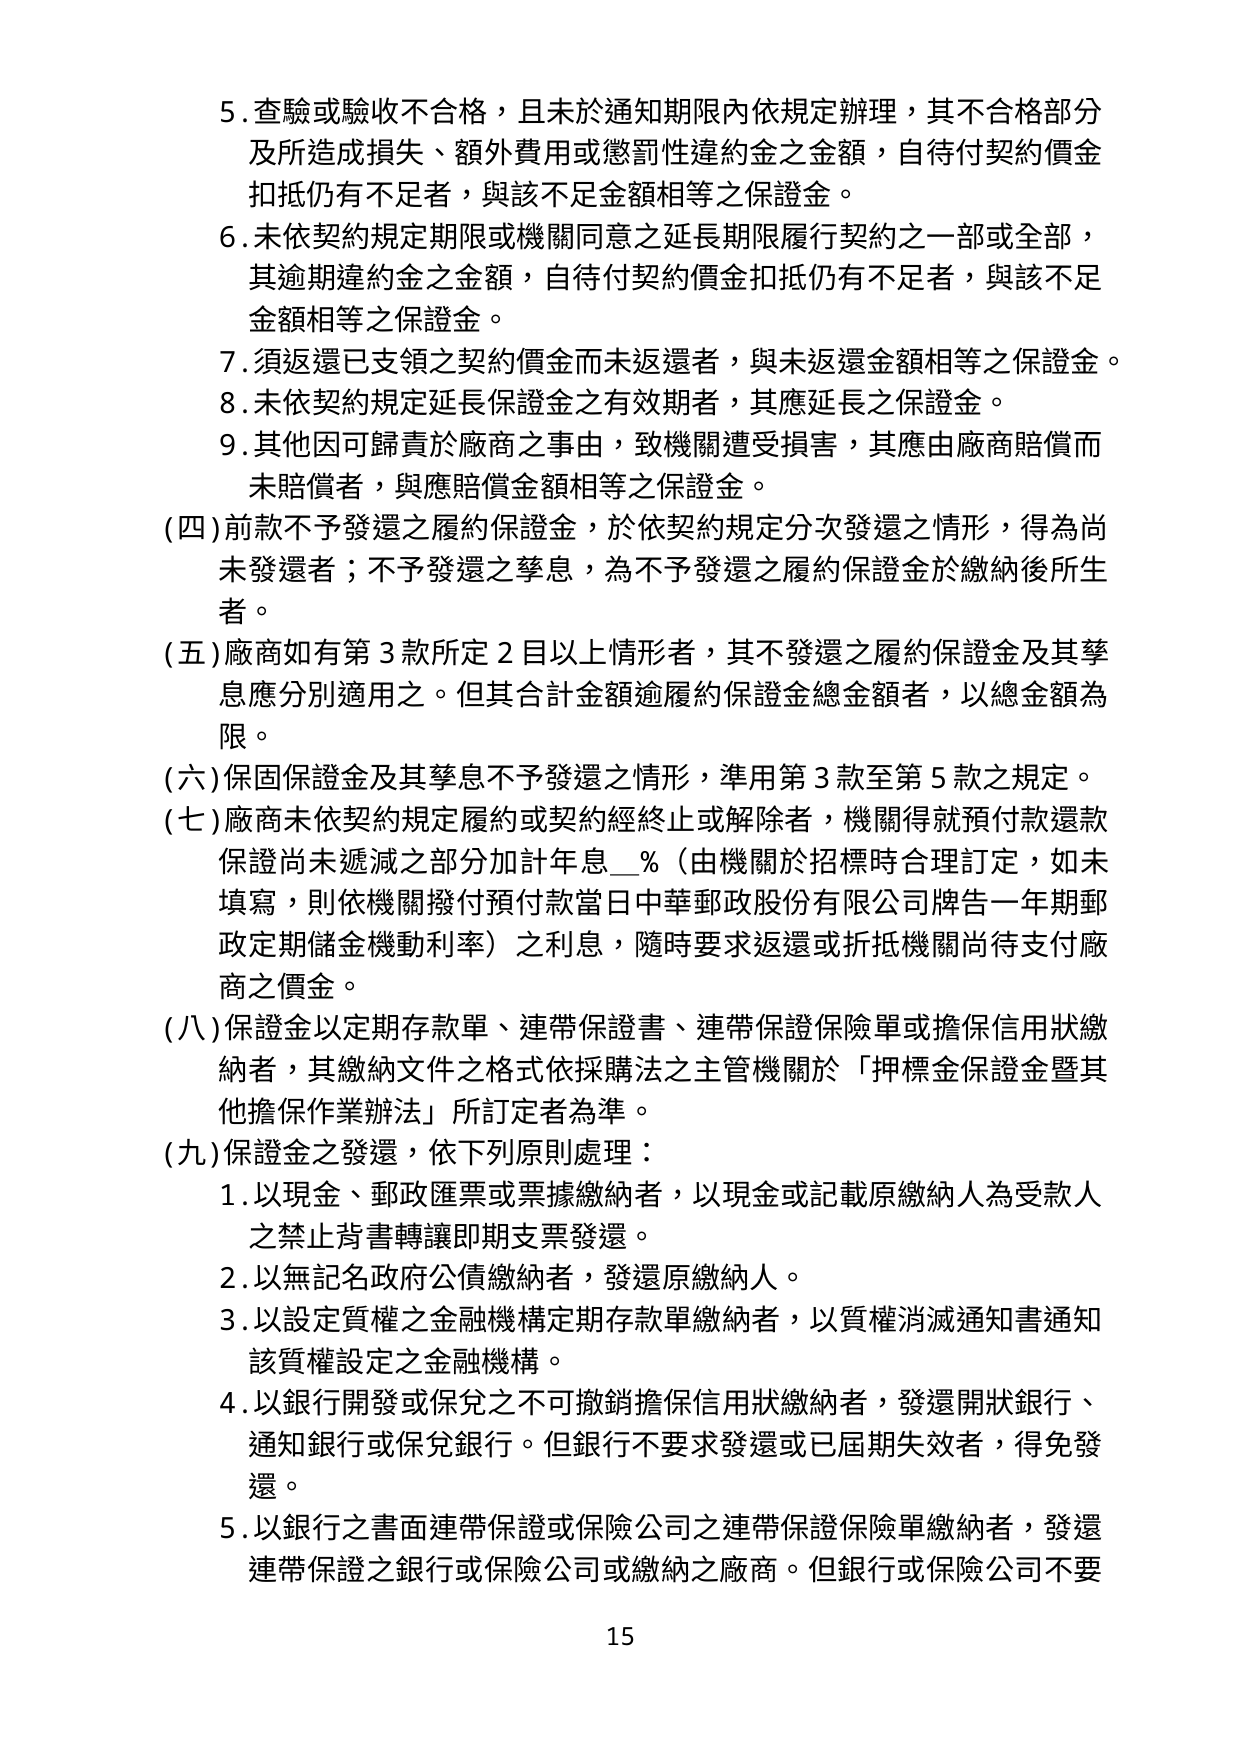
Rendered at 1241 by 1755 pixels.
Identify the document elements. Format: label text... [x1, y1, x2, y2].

text (五)廠商如有第3款所定2目以上情形者，其不發還之履約保證金及其孳息應分別適用之。但其合計金額逾履約保證金總金額者，以總金額為限。 [159, 630, 1110, 755]
text 3.以設定質權之金融機構定期存款單繳納者，以質權消滅通知書通知該質權設定之金融機構。 [218, 1297, 1104, 1380]
text 2.以無記名政府公債繳納者，發還原繳納人。 [218, 1255, 1104, 1297]
text 5.以銀行之書面連帶保證或保險公司之連帶保證保險單繳納者，發還連帶保證之銀行或保險公司或繳納之廠商。但銀行或保險公司不要 [218, 1505, 1104, 1589]
text 1.以現金、郵政匯票或票據繳納者，以現金或記載原繳納人為受款人之禁止背書轉讓即期支票發還。 [218, 1172, 1104, 1255]
text 6.未依契約規定期限或機關同意之延長期限履行契約之一部或全部，其逾期違約金之金額，自待付契約價金扣抵仍有不足者，與該不足金額相等之保證金。 [218, 214, 1104, 339]
text 9.其他因可歸責於廠商之事由，致機關遭受損害，其應由廠商賠償而未賠償者，與應賠償金額相等之保證金。 [218, 422, 1104, 505]
text 8.未依契約規定延長保證金之有效期者，其應延長之保證金。 [218, 380, 1104, 422]
text 5.查驗或驗收不合格，且未於通知期限內依規定辦理，其不合格部分及所造成損失、額外費用或懲罰性違約金之金額，自待付契約價金扣抵仍有不足者，與該不足金額相等之保證金。 [218, 89, 1104, 214]
text 4.以銀行開發或保兌之不可撤銷擔保信用狀繳納者，發還開狀銀行、通知銀行或保兌銀行。但銀行不要求發還或已屆期失效者，得免發還。 [218, 1380, 1104, 1505]
text (四)前款不予發還之履約保證金，於依契約規定分次發還之情形，得為尚未發還者；不予發還之孳息，為不予發還之履約保證金於繳納後所生者。 [159, 505, 1110, 630]
text (六)保固保證金及其孳息不予發還之情形，準用第3款至第5款之規定。 [159, 755, 1110, 797]
text (九)保證金之發還，依下列原則處理： [159, 1130, 1110, 1172]
text (八)保證金以定期存款單、連帶保證書、連帶保證保險單或擔保信用狀繳納者，其繳納文件之格式依採購法之主管機關於「押標金保證金暨其他擔保作業辦法」所訂定者為準。 [159, 1005, 1110, 1130]
text (七)廠商未依契約規定履約或契約經終止或解除者，機關得就預付款還款保證尚未遞減之部分加計年息＿%（由機關於招標時合理訂定，如未填寫，則依機關撥付預付款當日中華郵政股份有限公司牌告一年期郵政定期儲金機動利率）之利息，隨時要求返還或折抵機關尚待支付廠商之價金。 [159, 797, 1110, 1005]
text 7.須返還已支領之契約價金而未返還者，與未返還金額相等之保證金。 [218, 339, 1104, 380]
